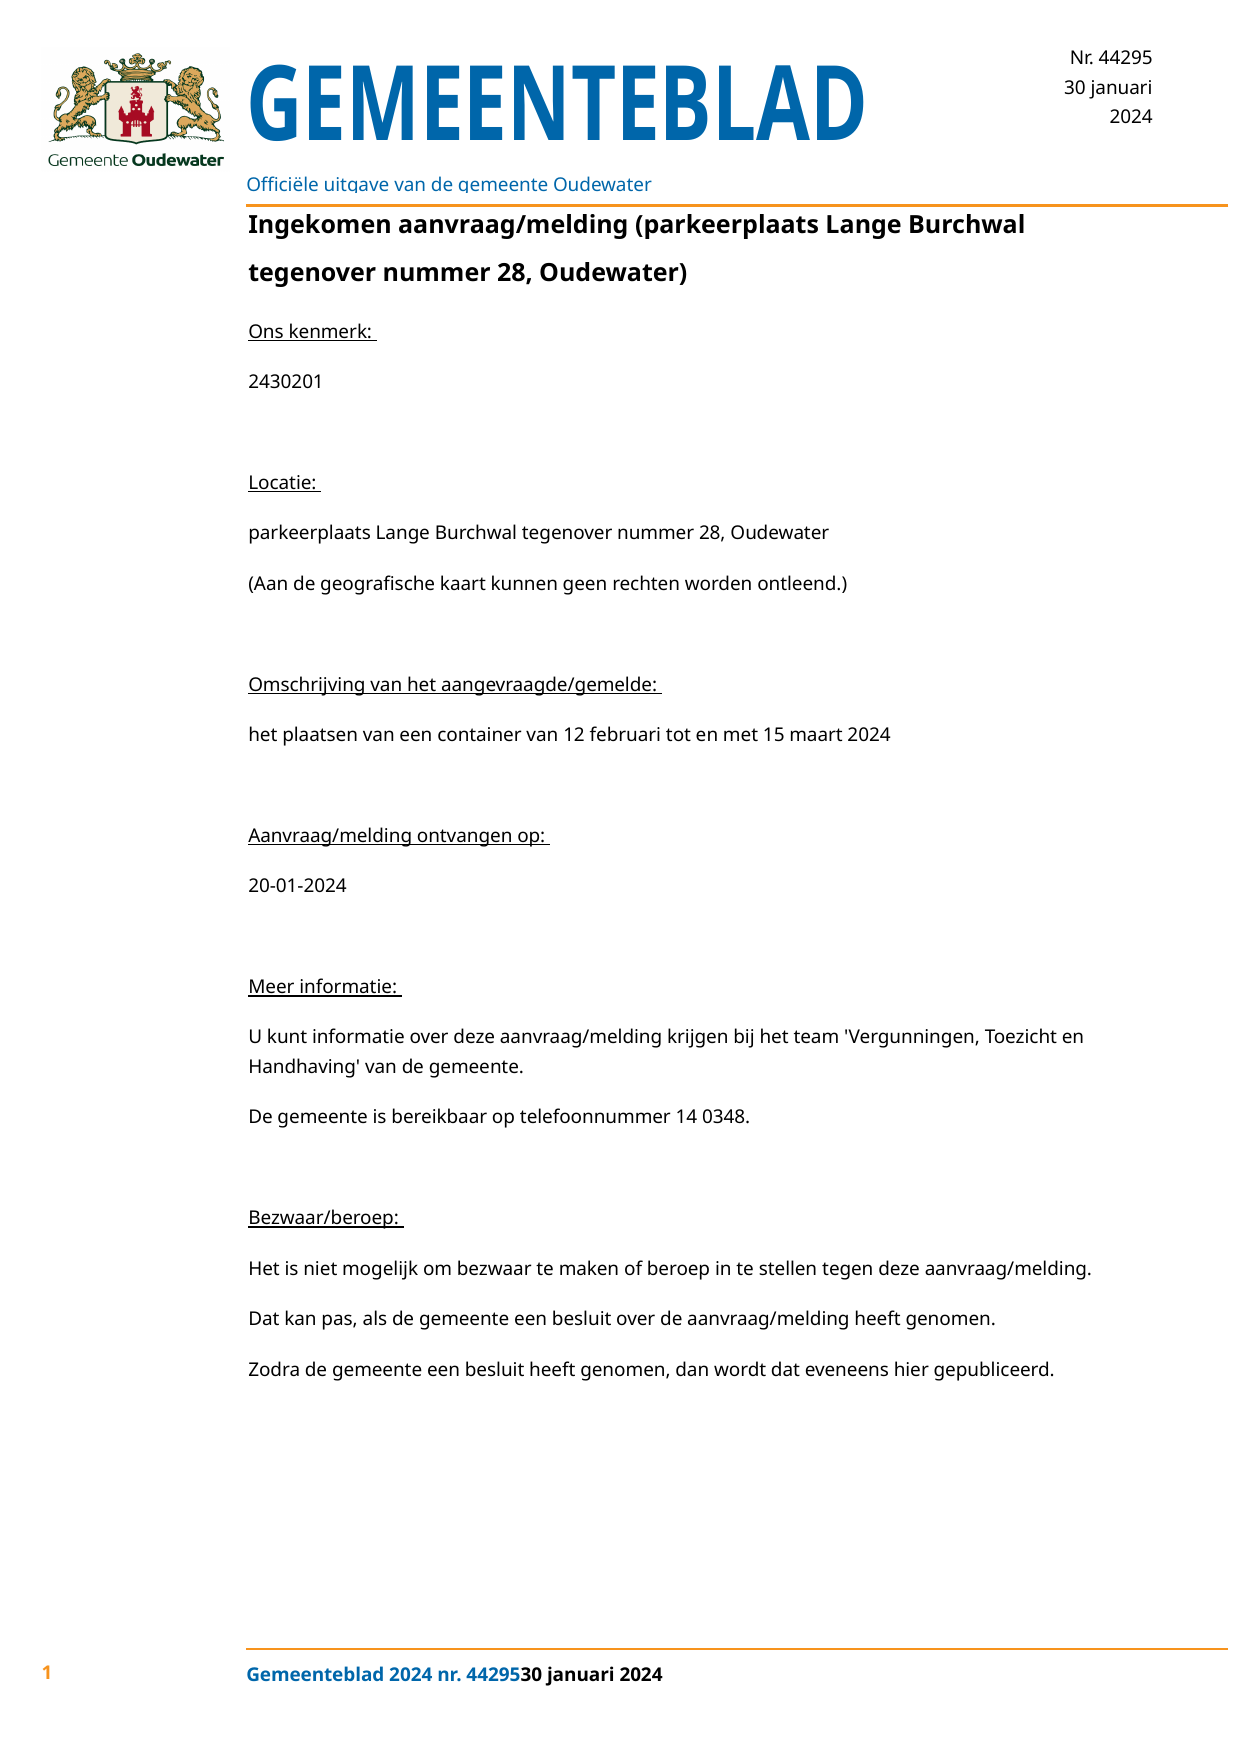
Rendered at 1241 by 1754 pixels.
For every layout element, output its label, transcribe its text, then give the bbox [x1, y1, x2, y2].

text Ons kenmerk: [248, 318, 1152, 344]
text parkeerplaats Lange Burchwal tegenover nummer 28, Oudewater [248, 519, 1152, 545]
text Bezwaar/beroep: [248, 1204, 1152, 1230]
text Het is niet mogelijk om bezwaar te maken of beroep in te stellen tegen deze aanvraag/melding. [248, 1255, 1152, 1281]
text Aanvraag/melding ontvangen op: [248, 822, 1152, 848]
text Omschrijving van het aangevraagde/gemelde: [248, 671, 1152, 697]
text het plaatsen van een container van 12 februari tot en met 15 maart 2024 [248, 721, 1152, 747]
text Ingekomen aanvraag/melding (parkeerplaats Lange Burchwal tegenover nummer 28, Oudewater) [248, 207, 1152, 288]
text U kunt informatie over deze aanvraag/melding krijgen bij het team 'Vergunningen, Toezicht en Handhaving' van de gemeente. [248, 1024, 1152, 1079]
text Zodra de gemeente een besluit heeft genomen, dan wordt dat eveneens hier gepubliceerd. [248, 1356, 1152, 1382]
text De gemeente is bereikbaar op telefoonnummer 14 0348. [248, 1104, 1152, 1129]
text (Aan de geografische kaart kunnen geen rechten worden ontleend.) [248, 570, 1152, 596]
text Meer informatie: [248, 973, 1152, 999]
text 2430201 [248, 368, 1152, 394]
text Locatie: [248, 469, 1152, 495]
picture [41, 47, 231, 172]
text 20-01-2024 [248, 872, 1152, 898]
text Dat kan pas, als de gemeente een besluit over de aanvraag/melding heeft genomen. [248, 1305, 1152, 1331]
